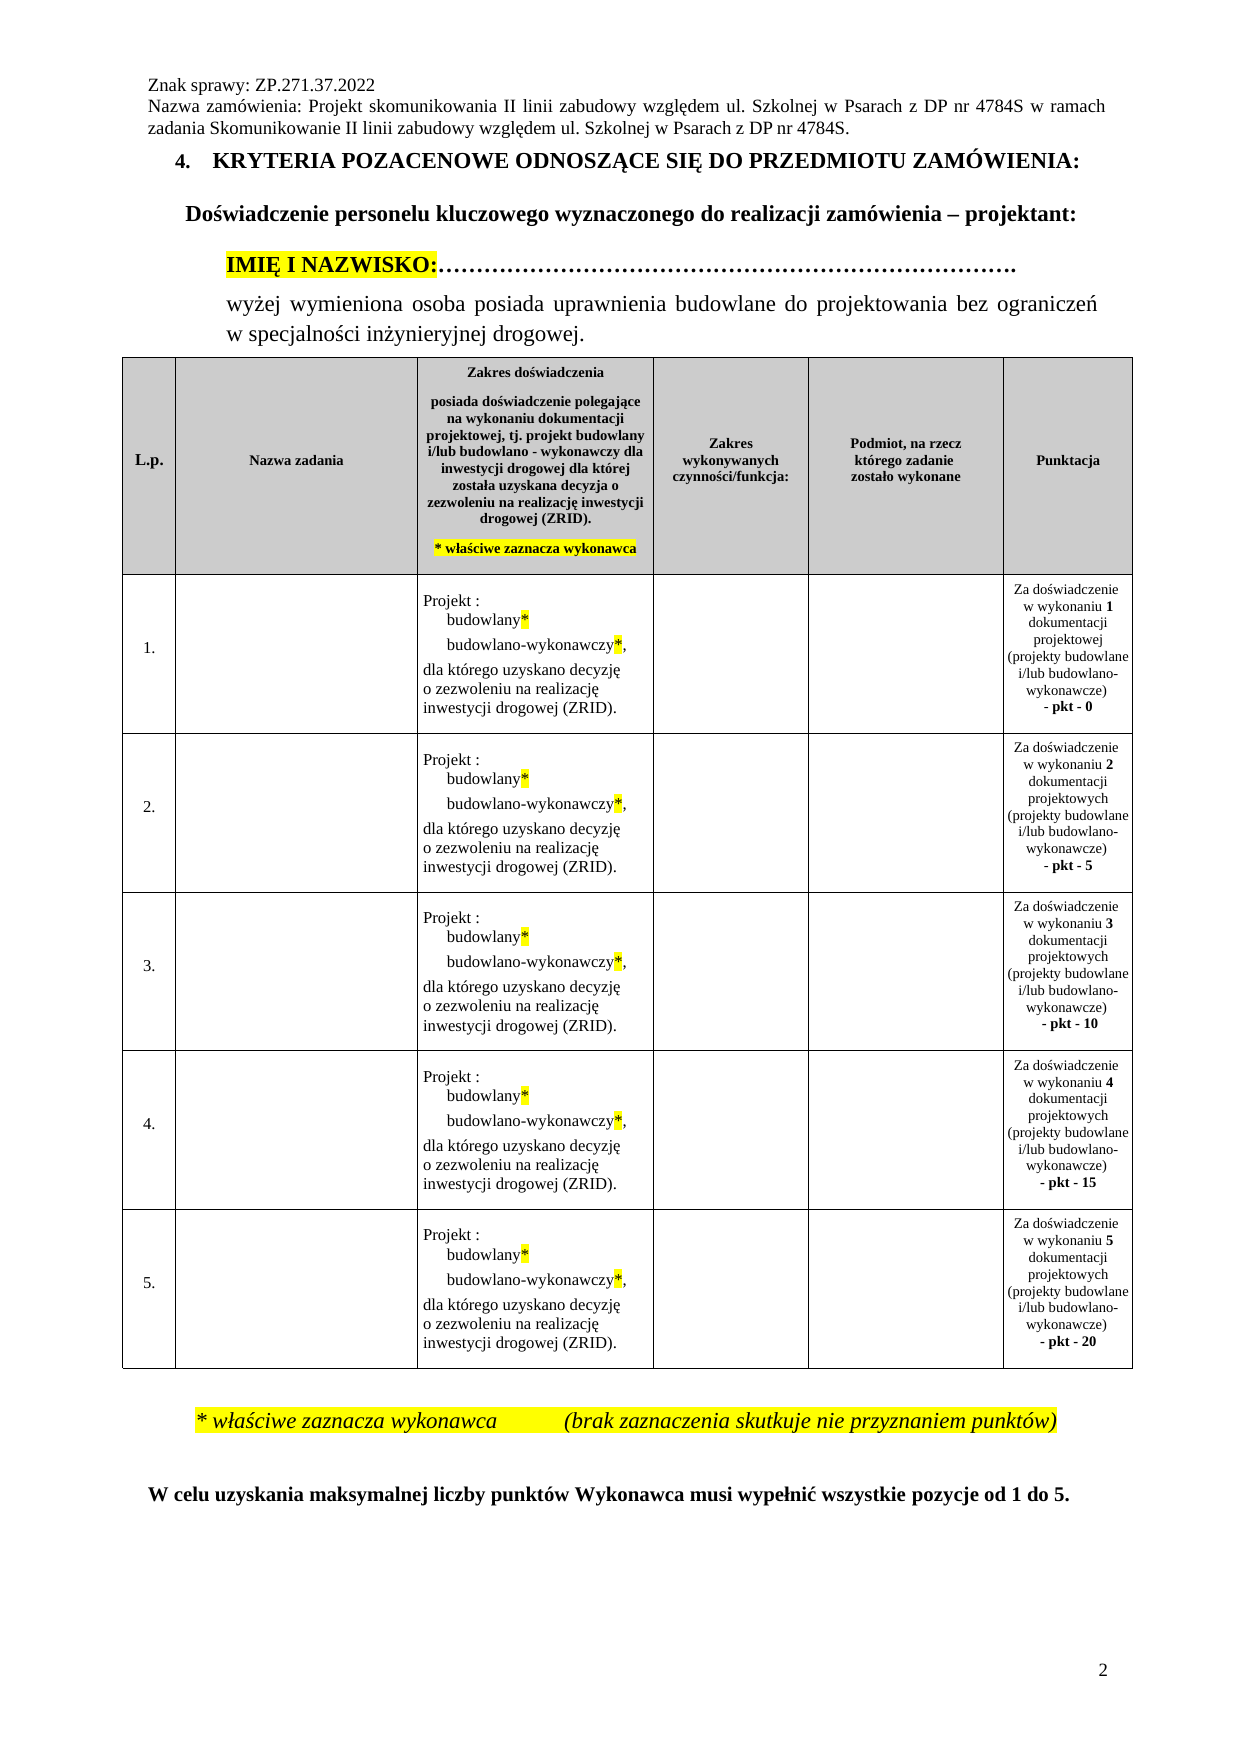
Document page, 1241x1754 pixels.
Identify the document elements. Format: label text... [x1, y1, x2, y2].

table_cell Za doświadczenie w wykonaniu 3 dokumentacji projektowych (projekty budowlane i/lub budowlano-wykonawcze) - pkt - 10 [1004, 893, 1132, 1050]
table_cell [809, 575, 1003, 733]
table_cell Za doświadczenie w wykonaniu 4 dokumentacji projektowych (projekty budowlane i/lub budowlano-wykonawcze) - pkt - 15 [1004, 1051, 1132, 1209]
table_cell Za doświadczenie w wykonaniu 5 dokumentacji projektowych (projekty budowlane i/lub budowlano-wykonawcze) - pkt - 20 [1004, 1210, 1132, 1368]
list Doświadczenie personelu kluczowego wyznaczonego do realizacji zamówienia – projektant: [185, 200, 1104, 227]
table_cell Projekt : budowlany* budowlano-wykonawczy*, dla którego uzyskano decyzję o zezwoleniu na realizację inwestycji drogowej (ZRID). [418, 1051, 653, 1209]
table_header Punktacja [1004, 358, 1132, 574]
table_header Zakres wykonywanych czynności/funkcja: [654, 358, 808, 574]
table_cell [809, 1210, 1003, 1368]
table_cell [654, 575, 808, 733]
table_cell 1. [123, 575, 175, 733]
table_cell [809, 734, 1003, 892]
table_cell Za doświadczenie w wykonaniu 2 dokumentacji projektowych (projekty budowlane i/lub budowlano-wykonawcze) - pkt - 5 [1004, 734, 1132, 892]
table_cell [176, 575, 417, 733]
text IMIĘ I NAZWISKO:…………………………………………………………………. [226, 251, 1107, 278]
table_cell 2. [123, 734, 175, 892]
table_header Zakres doświadczenia posiada doświadczenie polegające na wykonaniu dokumentacji projektowej, tj. projekt budowlany i/lub budowlano - wykonawczy dla inwestycji drogowej dla której została uzyskana decyzja o zezwoleniu na realizację inwestycji drogowej (ZRID). * właściwe zaznacza wykonawca [418, 358, 653, 574]
table_cell [809, 893, 1003, 1050]
table_cell 3. [123, 893, 175, 1050]
table_cell [176, 893, 417, 1050]
table_cell Projekt : budowlany* budowlano-wykonawczy*, dla którego uzyskano decyzję o zezwoleniu na realizację inwestycji drogowej (ZRID). [418, 575, 653, 733]
table_cell [654, 1051, 808, 1209]
table_cell Za doświadczenie w wykonaniu 1 dokumentacji projektowej (projekty budowlane i/lub budowlano-wykonawcze) - pkt - 0 [1004, 575, 1132, 733]
table_cell [176, 734, 417, 892]
table_cell [654, 893, 808, 1050]
table_cell Projekt : budowlany* budowlano-wykonawczy*, dla którego uzyskano decyzję o zezwoleniu na realizację inwestycji drogowej (ZRID). [418, 734, 653, 892]
table_cell [654, 1210, 808, 1368]
table_cell Projekt : budowlany* budowlano-wykonawczy*, dla którego uzyskano decyzję o zezwoleniu na realizację inwestycji drogowej (ZRID). [418, 893, 653, 1050]
table_header L.p. [123, 358, 175, 574]
list wyżej wymieniona osoba posiada uprawnienia budowlane do projektowania bez ograniczeń w specjalności inżynieryjnej drogowej. [226, 290, 1107, 347]
text * właściwe zaznacza wykonawca (brak zaznaczenia skutkuje nie przyznaniem punktów) [148, 1407, 1104, 1433]
table_cell [176, 1210, 417, 1368]
table_cell [654, 734, 808, 892]
table_cell [809, 1051, 1003, 1209]
table_header Nazwa zadania [176, 358, 417, 574]
table_cell Projekt : budowlany* budowlano-wykonawczy*, dla którego uzyskano decyzję o zezwoleniu na realizację inwestycji drogowej (ZRID). [418, 1210, 653, 1368]
table_header Podmiot, na rzecz którego zadanie zostało wykonane [809, 358, 1003, 574]
list KRYTERIA POZACENOWE ODNOSZĄCE SIĘ DO PRZEDMIOTU ZAMÓWIENIA: [148, 148, 1107, 174]
table_cell 5. [123, 1210, 175, 1368]
table_cell 4. [123, 1051, 175, 1209]
table_cell [176, 1051, 417, 1209]
text W celu uzyskania maksymalnej liczby punktów Wykonawca musi wypełnić wszystkie pozycje od 1 do 5. [148, 1482, 1104, 1506]
